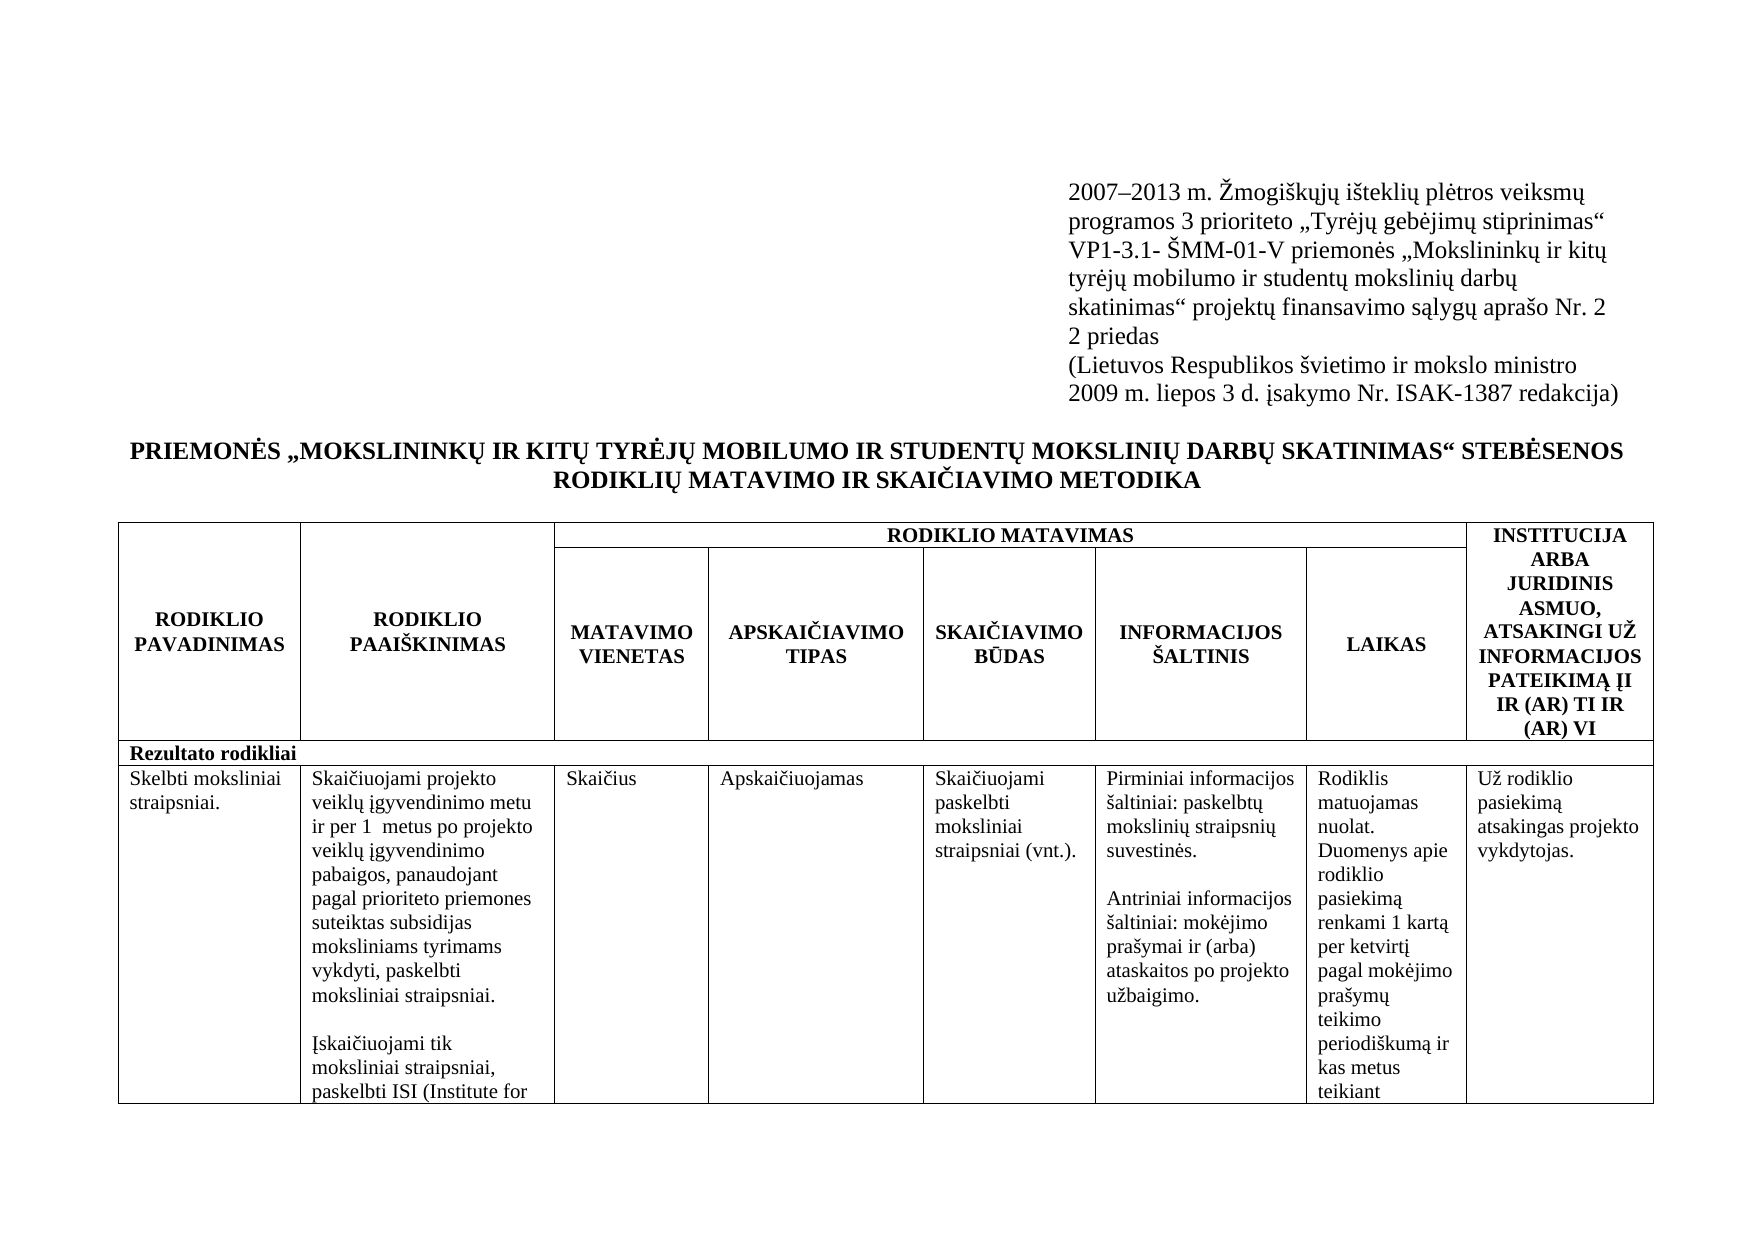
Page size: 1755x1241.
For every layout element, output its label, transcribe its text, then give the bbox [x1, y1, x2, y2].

table_header RODIKLIO PAAIŠKINIMAS [301, 523, 554, 740]
table_header Institucija arba juridinis asmuo, atsakingi už informacijos pateikimą įI ir (ar) tI ir (ar) vI [1467, 523, 1653, 740]
table_cell Už rodiklio pasiekimą atsakingas projekto vykdytojas. [1467, 766, 1653, 1103]
table_cell Skaičiuojami projekto veiklų įgyvendinimo metu ir per 1 metus po projekto veiklų įgyvendinimo pabaigos, panaudojant pagal prioriteto priemones suteiktas subsidijas moksliniams tyrimams vykdyti, paskelbti moksliniai straipsniai. Įskaičiuojami tik moksliniai straipsniai, paskelbti ISI (Institute for [301, 766, 554, 1103]
text 2009 m. liepos 3 d. įsakymo Nr. ISAK-1387 redakcija) [1068, 378, 1636, 407]
table_cell LAIKAS [1307, 548, 1466, 740]
table_cell Pirminiai informacijos šaltiniai: paskelbtų mokslinių straipsnių suvestinės. Antriniai informacijos šaltiniai: mokėjimo prašymai ir (arba) ataskaitos po projekto užbaigimo. [1096, 766, 1306, 1103]
text (Lietuvos Respublikos švietimo ir mokslo ministro [1068, 350, 1636, 378]
table_header RODIKLIO MATAVIMAS [555, 523, 1466, 547]
text 2007–2013 m. Žmogiškųjų išteklių plėtros veiksmų programos 3 prioriteto „Tyrėjų gebėjimų stiprinimas“ VP1-3.1- ŠMM-01-V priemonės „Mokslininkų ir kitų tyrėjų mobilumo ir studentų mokslinių darbų skatinimas“ projektų finansavimo sąlygų aprašo Nr. 2 [1068, 177, 1636, 321]
table_cell MATAVIMO VIENETAS [555, 548, 708, 740]
table_cell SKAIČIAVIMO BŪDAS [924, 548, 1095, 740]
table_cell Rodiklis matuojamas nuolat. Duomenys apie rodiklio pasiekimą renkami 1 kartą per ketvirtį pagal mokėjimo prašymų teikimo periodiškumą ir kas metus teikiant [1307, 766, 1466, 1103]
table_cell INFORMACIJOS ŠALTINIS [1096, 548, 1306, 740]
table_cell Apskaičiuojamas [709, 766, 923, 1103]
text 2 priedas [1068, 321, 1636, 350]
table_cell Skaičiuojami paskelbti moksliniai straipsniai (vnt.). [924, 766, 1095, 1103]
table_header RODIKLIO PAVADINIMAS [119, 523, 300, 740]
table_cell Rezultato rodikliai [119, 741, 1653, 765]
table_cell Skelbti moksliniai straipsniai. [119, 766, 300, 1103]
text PRIEMONĖS „Mokslininkų ir kitų tyrėjų mobilumo ir studentų mokslinių darbų skatinimas“ STEBĖSENOS RODIKLIŲ matavimo ir skaičiavimo metodika [118, 436, 1636, 493]
table_cell Skaičius [555, 766, 708, 1103]
table_cell APSKAIČIAVIMO TIPAS [709, 548, 923, 740]
